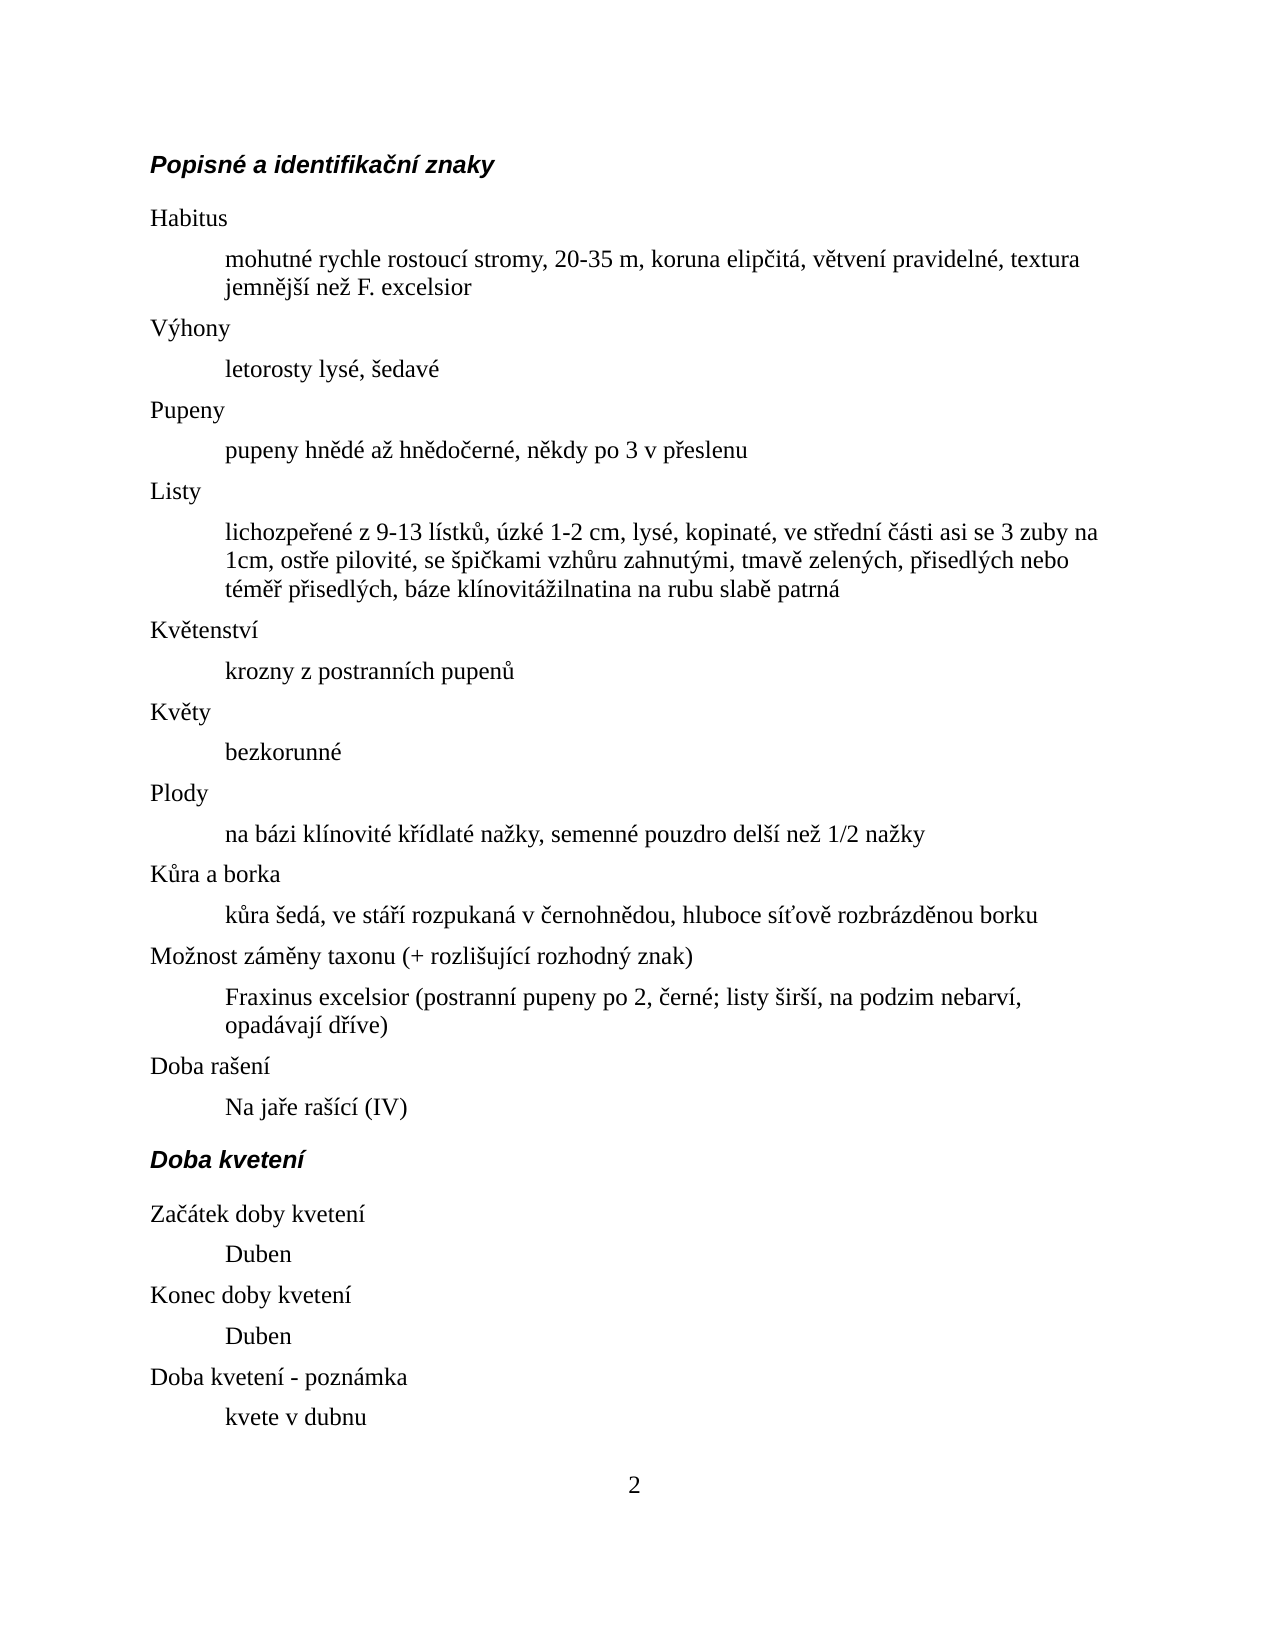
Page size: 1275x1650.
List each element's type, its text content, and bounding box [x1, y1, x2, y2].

text Možnost záměny taxonu (+ rozlišující rozhodný znak) [150, 941, 1125, 970]
text Květy [150, 697, 1125, 725]
text Výhony [150, 313, 1125, 342]
text Listy [150, 476, 1125, 505]
text Habitus [150, 203, 1125, 232]
text Kůra a borka [150, 859, 1125, 888]
text letorosty lysé, šedavé [225, 354, 1125, 383]
text lichozpeřené z 9-13 lístků, úzké 1-2 cm, lysé, kopinaté, ve střední části asi se 3 zuby na 1cm, ostře pilovité, se špičkami vzhůru zahnutými, tmavě zelených, přisedlých nebo téměř přisedlých, báze klínovitážilnatina na rubu slabě patrná [225, 517, 1125, 603]
text Začátek doby kvetení [150, 1199, 1125, 1227]
subtitle Doba kvetení [150, 1146, 1125, 1174]
text Doba rašení [150, 1051, 1125, 1080]
text pupeny hnědé až hnědočerné, někdy po 3 v přeslenu [225, 435, 1125, 464]
text krozny z postranních pupenů [225, 656, 1125, 684]
text kvete v dubnu [225, 1402, 1125, 1431]
text Duben [225, 1321, 1125, 1349]
text Květenství [150, 615, 1125, 644]
text Konec doby kvetení [150, 1280, 1125, 1309]
text Plody [150, 778, 1125, 807]
text Fraxinus excelsior (postranní pupeny po 2, černé; listy širší, na podzim nebarví, opadávají dříve) [225, 982, 1125, 1039]
text Doba kvetení - poznámka [150, 1362, 1125, 1390]
text bezkorunné [225, 737, 1125, 766]
text Pupeny [150, 395, 1125, 423]
subtitle Popisné a identifikační znaky [150, 150, 1125, 178]
text na bázi klínovité křídlaté nažky, semenné pouzdro delší než 1/2 nažky [225, 819, 1125, 847]
text kůra šedá, ve stáří rozpukaná v černohnědou, hluboce síťově rozbrázděnou borku [225, 900, 1125, 929]
text mohutné rychle rostoucí stromy, 20-35 m, koruna elipčitá, větvení pravidelné, textura jemnější než F. excelsior [225, 244, 1125, 301]
text Na jaře rašící (IV) [225, 1092, 1125, 1121]
text Duben [225, 1239, 1125, 1268]
